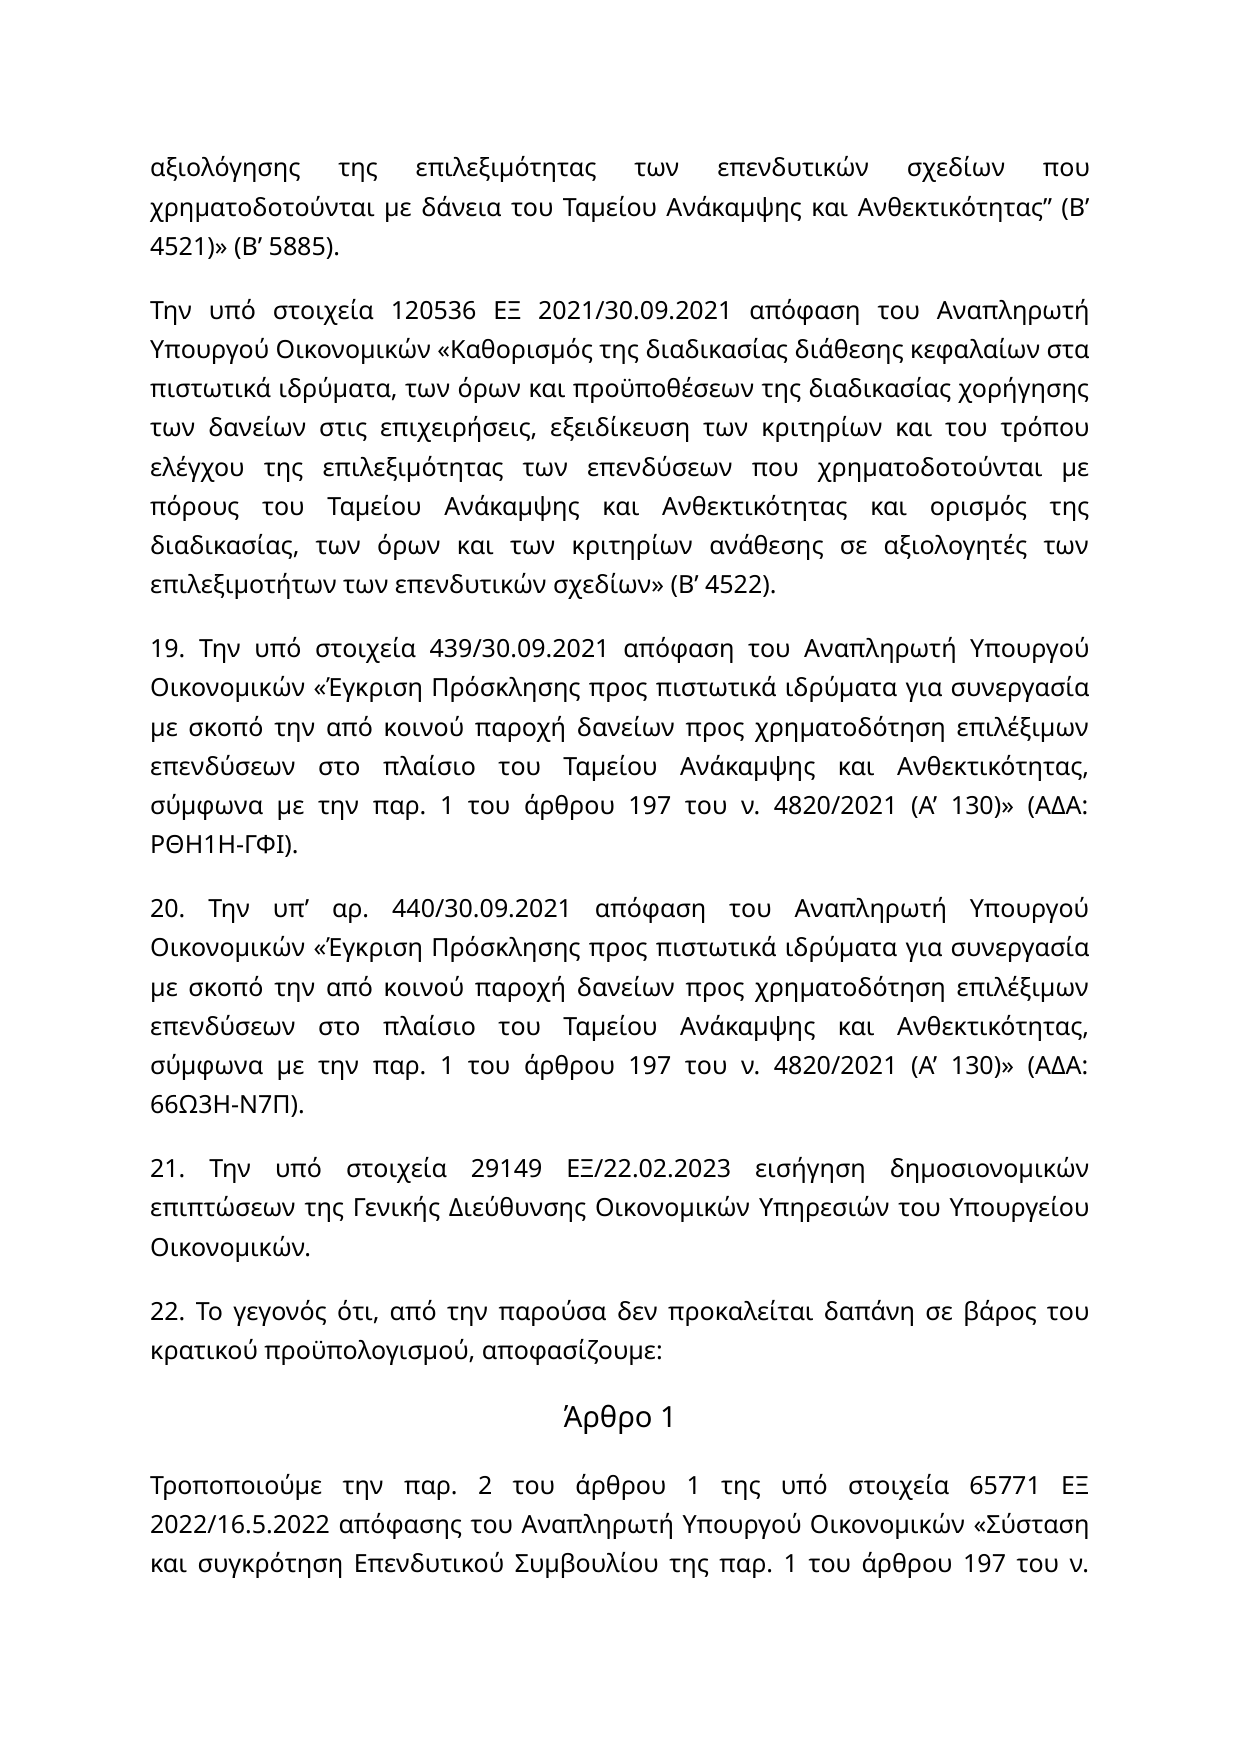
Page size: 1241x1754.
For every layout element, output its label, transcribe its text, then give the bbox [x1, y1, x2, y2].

text 22. Το γεγονός ότι, από την παρούσα δεν προκαλείται δαπάνη σε βάρος του κρατικού προϋπολογισμού, αποφασίζουμε: [150, 1293, 1090, 1367]
text 21. Την υπό στοιχεία 29149 ΕΞ/22.02.2023 εισήγηση δημοσιονομικών επιπτώσεων της Γενικής Διεύθυνσης Οικονομικών Υπηρεσιών του Υπουργείου Οικονομικών. [150, 1151, 1090, 1263]
text Την υπό στοιχεία 120536 ΕΞ 2021/30.09.2021 απόφαση του Αναπληρωτή Υπουργού Οικονομικών «Καθορισμός της διαδικασίας διάθεσης κεφαλαίων στα πιστωτικά ιδρύματα, των όρων και προϋποθέσεων της διαδικασίας χορήγησης των δανείων στις επιχειρήσεις, εξειδίκευση των κριτηρίων και του τρόπου ελέγχου της επιλεξιμότητας των επενδύσεων που χρηματοδοτούνται με πόρους του Ταμείου Ανάκαμψης και Ανθεκτικότητας και ορισμός της διαδικασίας, των όρων και των κριτηρίων ανάθεσης σε αξιολογητές των επιλεξιμοτήτων των επενδυτικών σχεδίων» (Β’ 4522). [150, 292, 1090, 601]
text 19. Την υπό στοιχεία 439/30.09.2021 απόφαση του Αναπληρωτή Υπουργού Οικονομικών «Έγκριση Πρόσκλησης προς πιστωτικά ιδρύματα για συνεργασία με σκοπό την από κοινού παροχή δανείων προς χρηματοδότηση επιλέξιμων επενδύσεων στο πλαίσιο του Ταμείου Ανάκαμψης και Ανθεκτικότητας, σύμφωνα με την παρ. 1 του άρθρου 197 του ν. 4820/2021 (Α’ 130)» (ΑΔΑ: ΡΘΗ1Η-ΓΦΙ). [150, 631, 1090, 861]
text αξιολόγησης της επιλεξιμότητας των επενδυτικών σχεδίων που χρηματοδοτούνται με δάνεια του Ταμείου Ανάκαμψης και Ανθεκτικότητας” (Β’ 4521)» (Β’ 5885). [150, 150, 1090, 262]
text 20. Την υπ’ αρ. 440/30.09.2021 απόφαση του Αναπληρωτή Υπουργού Οικονομικών «Έγκριση Πρόσκλησης προς πιστωτικά ιδρύματα για συνεργασία με σκοπό την από κοινού παροχή δανείων προς χρηματοδότηση επιλέξιμων επενδύσεων στο πλαίσιο του Ταμείου Ανάκαμψης και Ανθεκτικότητας, σύμφωνα με την παρ. 1 του άρθρου 197 του ν. 4820/2021 (Α’ 130)» (ΑΔΑ: 66Ω3Η-Ν7Π). [150, 891, 1090, 1121]
text Τροποποιούμε την παρ. 2 του άρθρου 1 της υπό στοιχεία 65771 ΕΞ 2022/16.5.2022 απόφασης του Αναπληρωτή Υπουργού Οικονομικών «Σύσταση και συγκρότηση Επενδυτικού Συμβουλίου της παρ. 1 του άρθρου 197 του ν. [150, 1467, 1090, 1580]
subtitle Άρθρο 1 [150, 1397, 1090, 1436]
